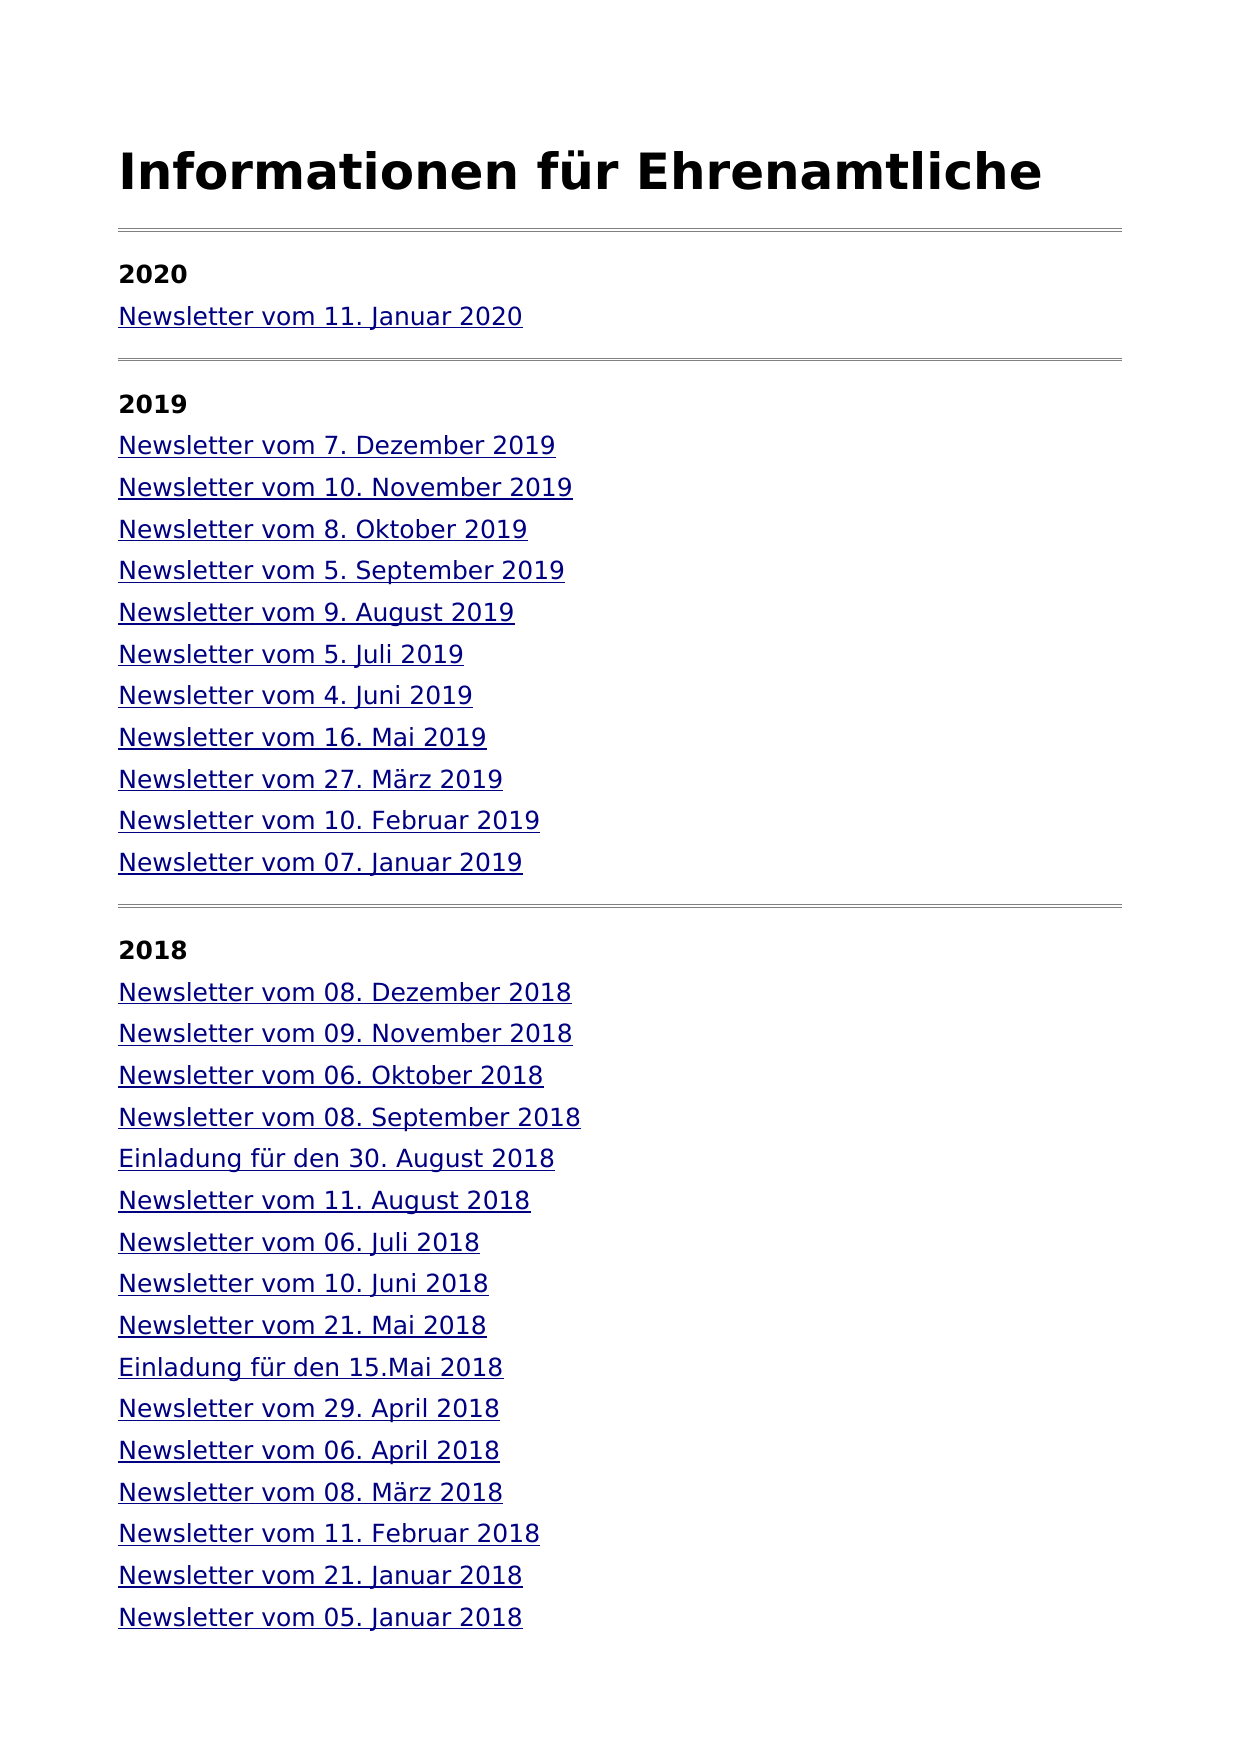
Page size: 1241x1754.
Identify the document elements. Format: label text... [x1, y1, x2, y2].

text Newsletter vom 11. August 2018 [118, 1186, 1122, 1215]
text Newsletter vom 11. Januar 2020 [118, 302, 1122, 331]
text Newsletter vom 06. April 2018 [118, 1436, 1122, 1465]
text 2018 [118, 936, 1122, 965]
text Newsletter vom 10. November 2019 [118, 473, 1122, 502]
text Newsletter vom 5. September 2019 [118, 557, 1122, 586]
text Newsletter vom 05. Januar 2018 [118, 1603, 1122, 1632]
text Newsletter vom 9. August 2019 [118, 598, 1122, 627]
text Einladung für den 30. August 2018 [118, 1144, 1122, 1174]
text Newsletter vom 10. Juni 2018 [118, 1269, 1122, 1299]
text Newsletter vom 10. Februar 2019 [118, 807, 1122, 836]
text Newsletter vom 07. Januar 2019 [118, 848, 1122, 877]
text Einladung für den 15.Mai 2018 [118, 1353, 1122, 1382]
text Newsletter vom 09. November 2018 [118, 1019, 1122, 1049]
text Newsletter vom 21. Januar 2018 [118, 1561, 1122, 1590]
text Newsletter vom 06. Juli 2018 [118, 1228, 1122, 1257]
text Newsletter vom 7. Dezember 2019 [118, 432, 1122, 461]
text Newsletter vom 21. Mai 2018 [118, 1311, 1122, 1340]
text 2019 [118, 390, 1122, 419]
text 2020 [118, 260, 1122, 289]
text Newsletter vom 29. April 2018 [118, 1394, 1122, 1424]
text Newsletter vom 16. Mai 2019 [118, 723, 1122, 752]
text Newsletter vom 27. März 2019 [118, 765, 1122, 794]
text Newsletter vom 06. Oktober 2018 [118, 1061, 1122, 1090]
text Newsletter vom 5. Juli 2019 [118, 640, 1122, 669]
text Newsletter vom 8. Oktober 2019 [118, 515, 1122, 544]
text Newsletter vom 08. März 2018 [118, 1478, 1122, 1507]
text Newsletter vom 4. Juni 2019 [118, 682, 1122, 711]
text Newsletter vom 08. Dezember 2018 [118, 978, 1122, 1007]
text Newsletter vom 11. Februar 2018 [118, 1519, 1122, 1549]
text Newsletter vom 08. September 2018 [118, 1103, 1122, 1132]
subtitle Informationen für Ehrenamtliche [118, 143, 1122, 201]
